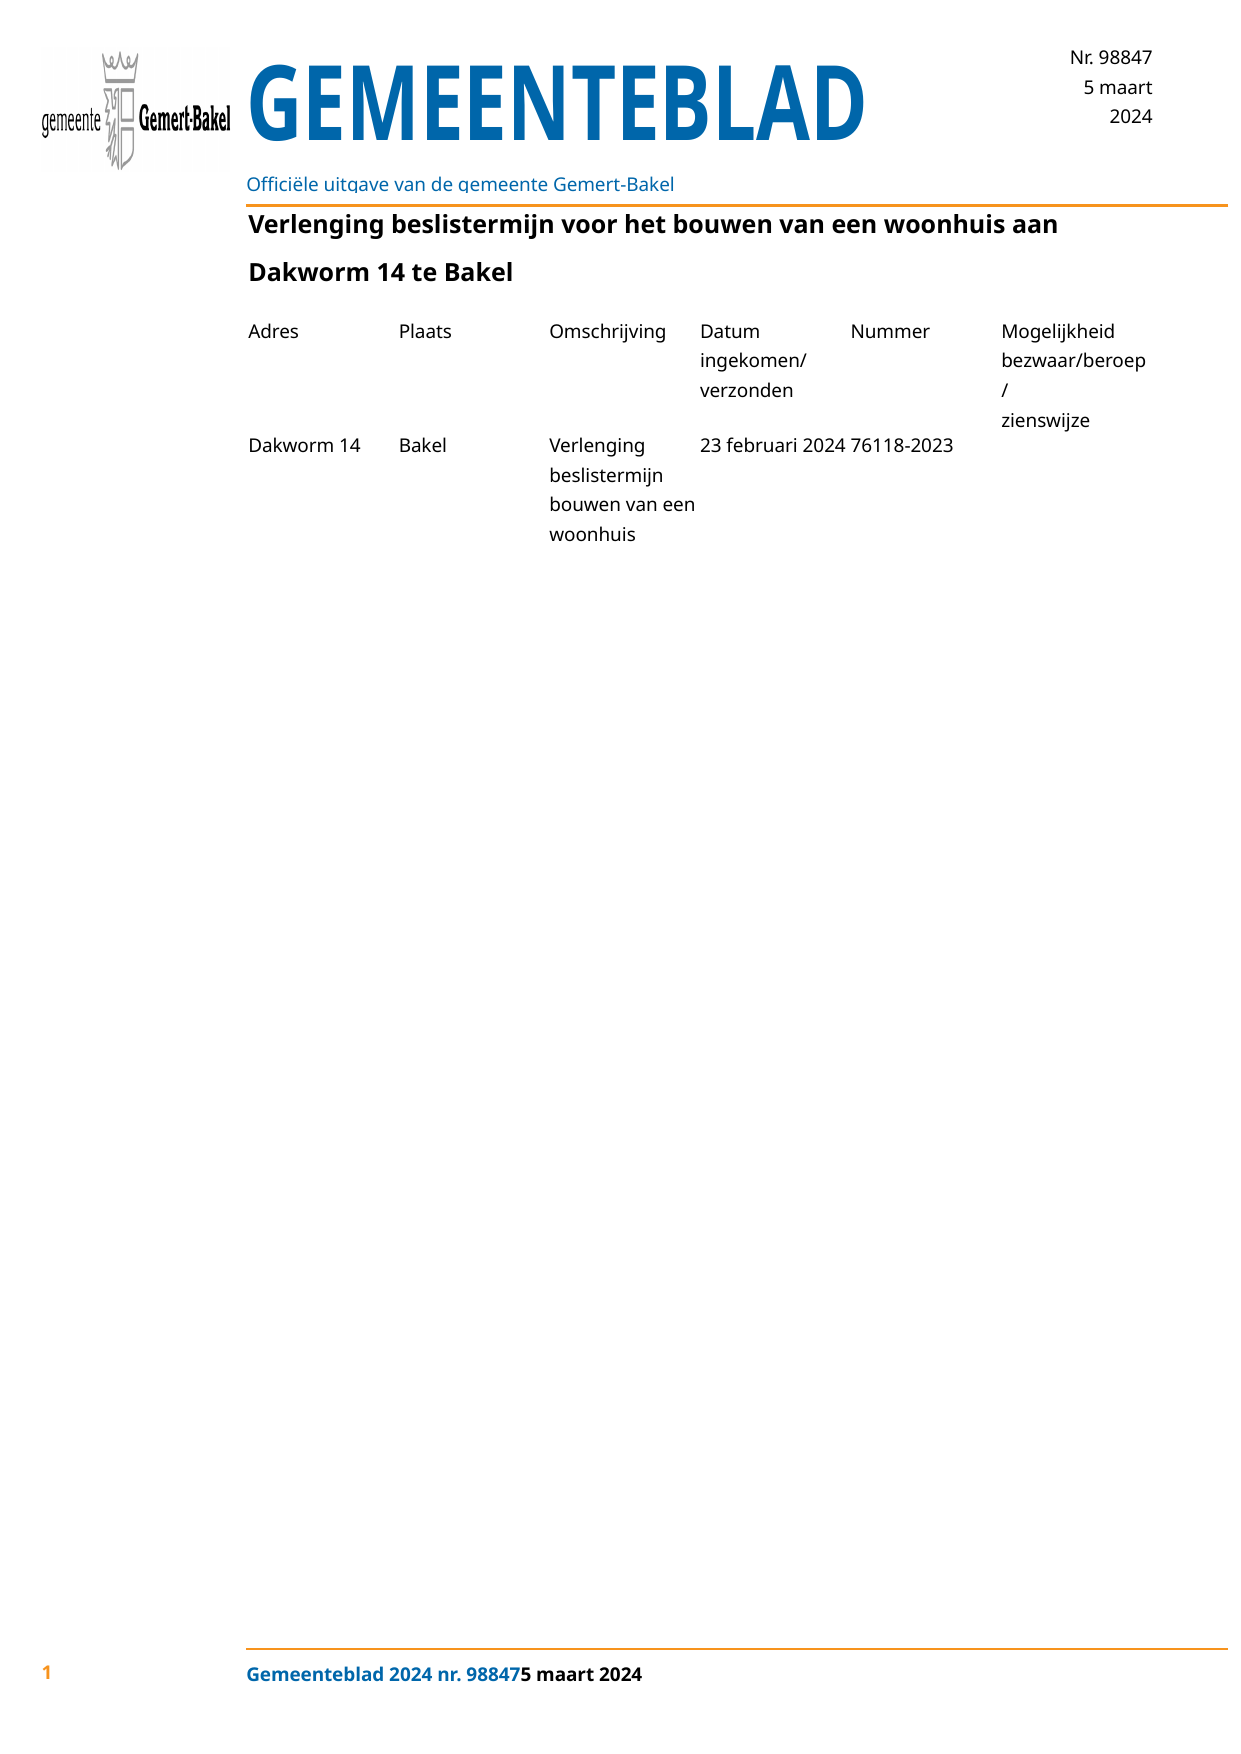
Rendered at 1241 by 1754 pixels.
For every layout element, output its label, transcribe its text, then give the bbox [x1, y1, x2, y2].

table_cell Bakel [399, 433, 549, 547]
table_header Nummer [850, 318, 1001, 432]
table_header Datum ingekomen/ verzonden [700, 318, 850, 432]
table_header Plaats [399, 318, 549, 432]
table_cell 76118-2023 [850, 433, 1001, 547]
table_cell 23 februari 2024 [700, 433, 850, 547]
table_header Adres [248, 318, 398, 432]
table_cell Dakworm 14 [248, 433, 398, 547]
table_header Mogelijkheid bezwaar/beroep/ zienswijze [1001, 318, 1152, 432]
table_cell [1001, 433, 1152, 547]
table_header Omschrijving [549, 318, 700, 432]
table_cell Verlenging beslistermijn bouwen van een woonhuis [549, 433, 700, 547]
text Verlenging beslistermijn voor het bouwen van een woonhuis aan Dakworm 14 te Bakel [248, 207, 1152, 288]
picture [41, 47, 231, 172]
